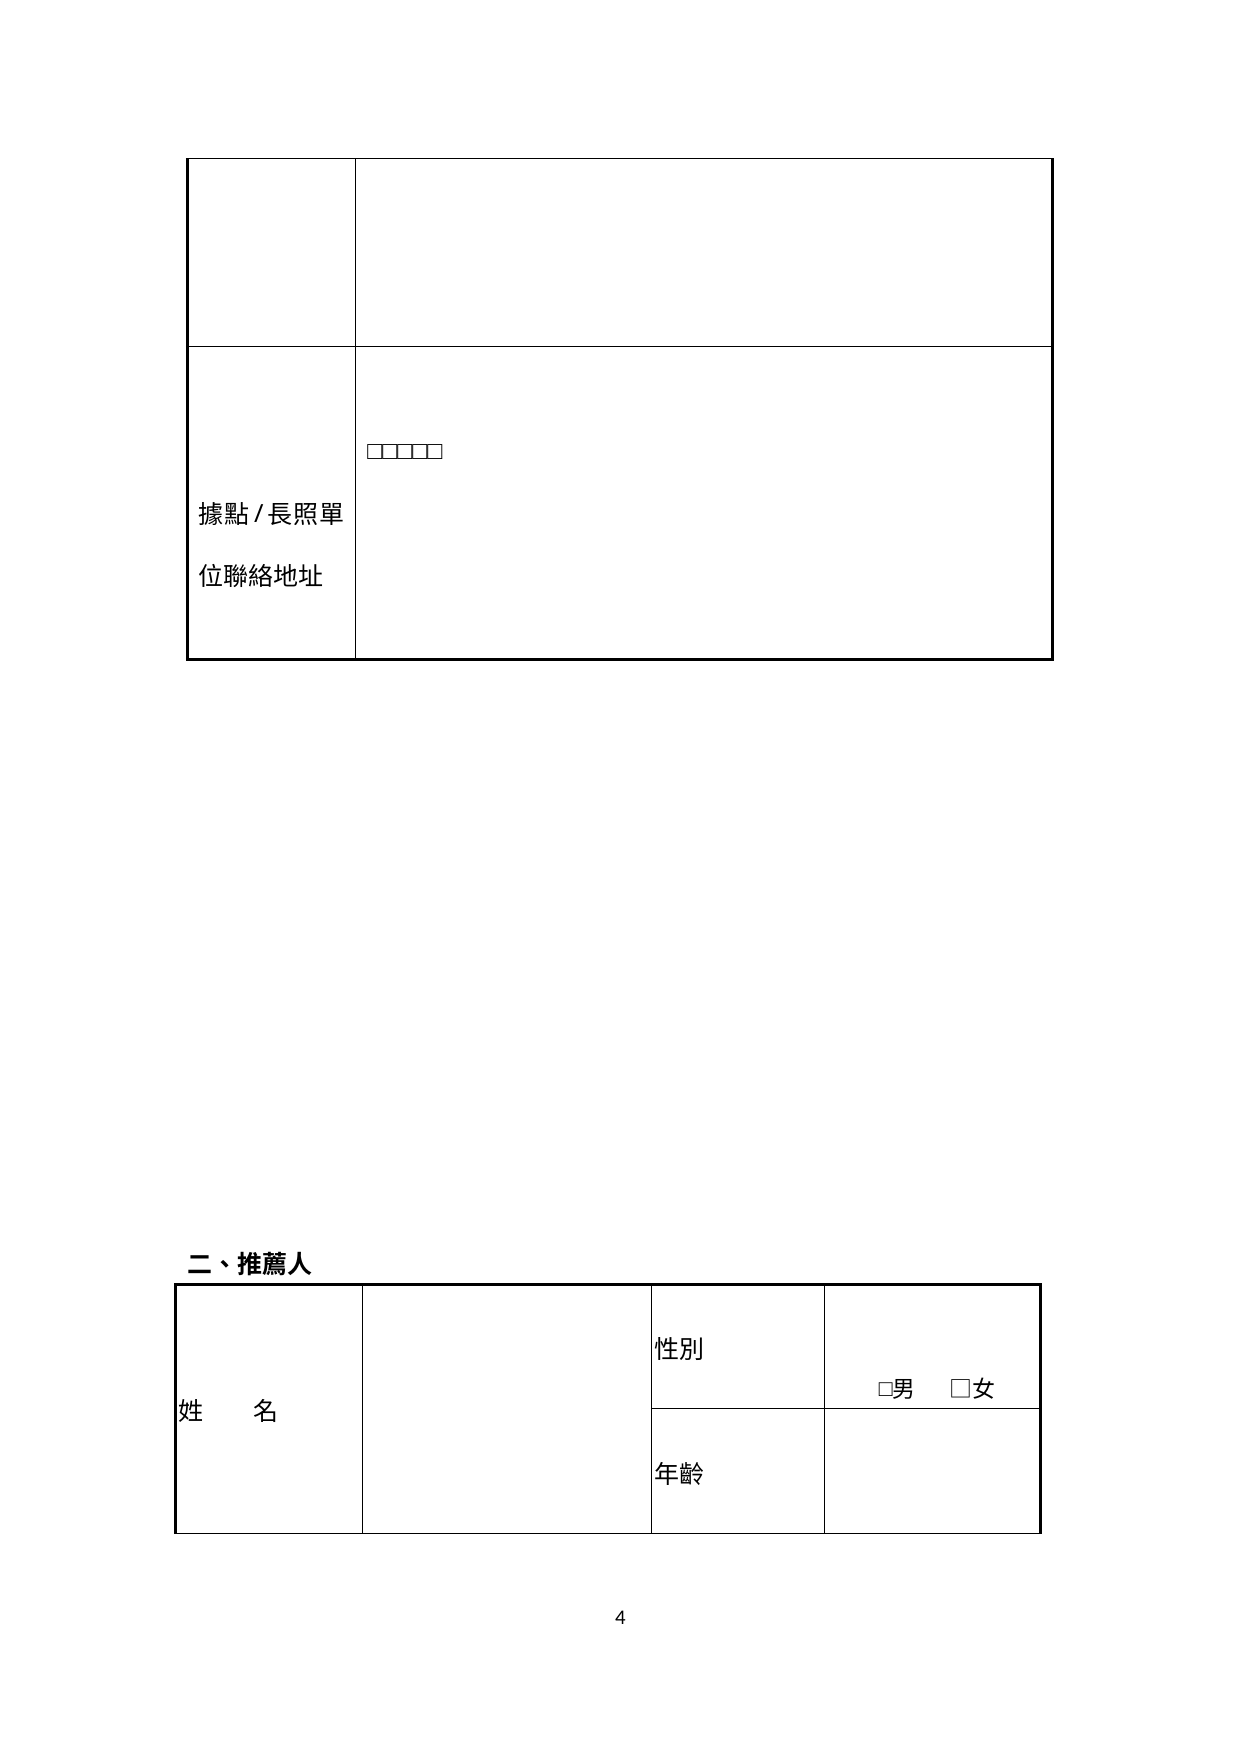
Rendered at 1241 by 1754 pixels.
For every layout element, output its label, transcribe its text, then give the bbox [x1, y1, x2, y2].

table_cell [356, 159, 1051, 346]
table_cell □□□□□ [356, 347, 1051, 658]
table_header □男 □女 [825, 1286, 1039, 1408]
table_header 性別 [652, 1286, 824, 1408]
table_header [363, 1286, 651, 1533]
table_cell 年齡 [652, 1409, 824, 1533]
table_cell 據點/長照單位聯絡地址 [189, 347, 355, 658]
text 二、推薦人 [187, 1221, 1053, 1283]
table_cell [825, 1409, 1039, 1533]
table_cell [189, 159, 355, 346]
table_header 姓 名 [177, 1286, 362, 1533]
